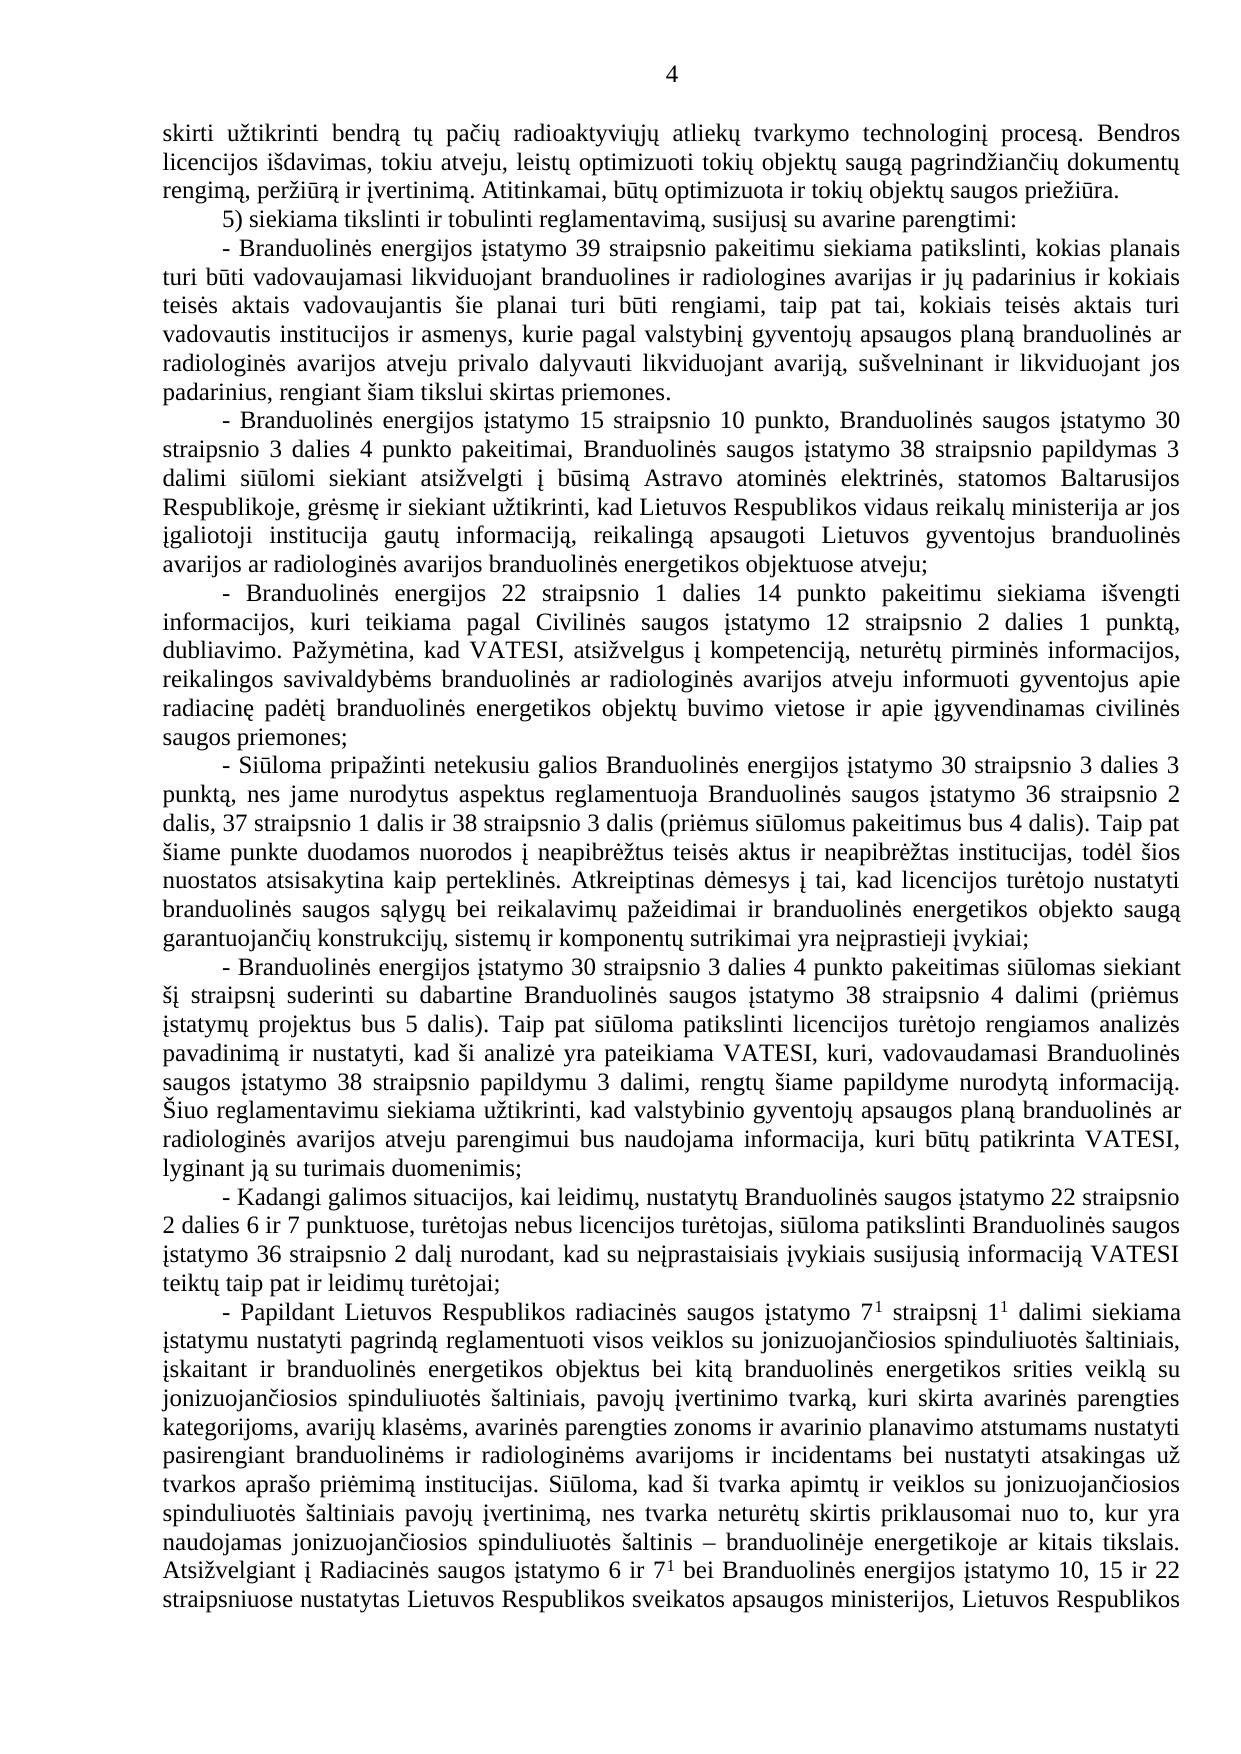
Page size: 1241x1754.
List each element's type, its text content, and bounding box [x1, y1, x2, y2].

text - Branduolinės energijos įstatymo 39 straipsnio pakeitimu siekiama patikslinti, kokias planais turi būti vadovaujamasi likviduojant branduolines ir radiologines avarijas ir jų padarinius ir kokiais teisės aktais vadovaujantis šie planai turi būti rengiami, taip pat tai, kokiais teisės aktais turi vadovautis institucijos ir asmenys, kurie pagal valstybinį gyventojų apsaugos planą branduolinės ar radiologinės avarijos atveju privalo dalyvauti likviduojant avariją, sušvelninant ir likviduojant jos padarinius, rengiant šiam tikslui skirtas priemones. [162, 233, 1181, 406]
text - Branduolinės energijos įstatymo 30 straipsnio 3 dalies 4 punkto pakeitimas siūlomas siekiant šį straipsnį suderinti su dabartine Branduolinės saugos įstatymo 38 straipsnio 4 dalimi (priėmus įstatymų projektus bus 5 dalis). Taip pat siūloma patikslinti licencijos turėtojo rengiamos analizės pavadinimą ir nustatyti, kad ši analizė yra pateikiama VATESI, kuri, vadovaudamasi Branduolinės saugos įstatymo 38 straipsnio papildymu 3 dalimi, rengtų šiame papildyme nurodytą informaciją. Šiuo reglamentavimu siekiama užtikrinti, kad valstybinio gyventojų apsaugos planą branduolinės ar radiologinės avarijos atveju parengimui bus naudojama informacija, kuri būtų patikrinta VATESI, lyginant ją su turimais duomenimis; [162, 952, 1181, 1182]
text skirti užtikrinti bendrą tų pačių radioaktyviųjų atliekų tvarkymo technologinį procesą. Bendros licencijos išdavimas, tokiu atveju, leistų optimizuoti tokių objektų saugą pagrindžiančių dokumentų rengimą, peržiūrą ir įvertinimą. Atitinkamai, būtų optimizuota ir tokių objektų saugos priežiūra. [162, 118, 1181, 204]
text - Papildant Lietuvos Respublikos radiacinės saugos įstatymo 71 straipsnį 11 dalimi siekiama įstatymu nustatyti pagrindą reglamentuoti visos veiklos su jonizuojančiosios spinduliuotės šaltiniais, įskaitant ir branduolinės energetikos objektus bei kitą branduolinės energetikos srities veiklą su jonizuojančiosios spinduliuotės šaltiniais, pavojų įvertinimo tvarką, kuri skirta avarinės parengties kategorijoms, avarijų klasėms, avarinės parengties zonoms ir avarinio planavimo atstumams nustatyti pasirengiant branduolinėms ir radiologinėms avarijoms ir incidentams bei nustatyti atsakingas už tvarkos aprašo priėmimą institucijas. Siūloma, kad ši tvarka apimtų ir veiklos su jonizuojančiosios spinduliuotės šaltiniais pavojų įvertinimą, nes tvarka neturėtų skirtis priklausomai nuo to, kur yra naudojamas jonizuojančiosios spinduliuotės šaltinis – branduolinėje energetikoje ar kitais tikslais. Atsižvelgiant į Radiacinės saugos įstatymo 6 ir 71 bei Branduolinės energijos įstatymo 10, 15 ir 22 straipsniuose nustatytas Lietuvos Respublikos sveikatos apsaugos ministerijos, Lietuvos Respublikos [162, 1297, 1181, 1613]
text - Siūloma pripažinti netekusiu galios Branduolinės energijos įstatymo 30 straipsnio 3 dalies 3 punktą, nes jame nurodytus aspektus reglamentuoja Branduolinės saugos įstatymo 36 straipsnio 2 dalis, 37 straipsnio 1 dalis ir 38 straipsnio 3 dalis (priėmus siūlomus pakeitimus bus 4 dalis). Taip pat šiame punkte duodamos nuorodos į neapibrėžtus teisės aktus ir neapibrėžtas institucijas, todėl šios nuostatos atsisakytina kaip perteklinės. Atkreiptinas dėmesys į tai, kad licencijos turėtojo nustatyti branduolinės saugos sąlygų bei reikalavimų pažeidimai ir branduolinės energetikos objekto saugą garantuojančių konstrukcijų, sistemų ir komponentų sutrikimai yra neįprastieji įvykiai; [162, 751, 1181, 952]
text - Branduolinės energijos 22 straipsnio 1 dalies 14 punkto pakeitimu siekiama išvengti informacijos, kuri teikiama pagal Civilinės saugos įstatymo 12 straipsnio 2 dalies 1 punktą, dubliavimo. Pažymėtina, kad VATESI, atsižvelgus į kompetenciją, neturėtų pirminės informacijos, reikalingos savivaldybėms branduolinės ar radiologinės avarijos atveju informuoti gyventojus apie radiacinę padėtį branduolinės energetikos objektų buvimo vietose ir apie įgyvendinamas civilinės saugos priemones; [162, 578, 1181, 751]
text - Branduolinės energijos įstatymo 15 straipsnio 10 punkto, Branduolinės saugos įstatymo 30 straipsnio 3 dalies 4 punkto pakeitimai, Branduolinės saugos įstatymo 38 straipsnio papildymas 3 dalimi siūlomi siekiant atsižvelgti į būsimą Astravo atominės elektrinės, statomos Baltarusijos Respublikoje, grėsmę ir siekiant užtikrinti, kad Lietuvos Respublikos vidaus reikalų ministerija ar jos įgaliotoji institucija gautų informaciją, reikalingą apsaugoti Lietuvos gyventojus branduolinės avarijos ar radiologinės avarijos branduolinės energetikos objektuose atveju; [162, 406, 1181, 578]
text - Kadangi galimos situacijos, kai leidimų, nustatytų Branduolinės saugos įstatymo 22 straipsnio 2 dalies 6 ir 7 punktuose, turėtojas nebus licencijos turėtojas, siūloma patikslinti Branduolinės saugos įstatymo 36 straipsnio 2 dalį nurodant, kad su neįprastaisiais įvykiais susijusią informaciją VATESI teiktų taip pat ir leidimų turėtojai; [162, 1182, 1181, 1297]
text 5) siekiama tikslinti ir tobulinti reglamentavimą, susijusį su avarine parengtimi: [162, 204, 1181, 233]
